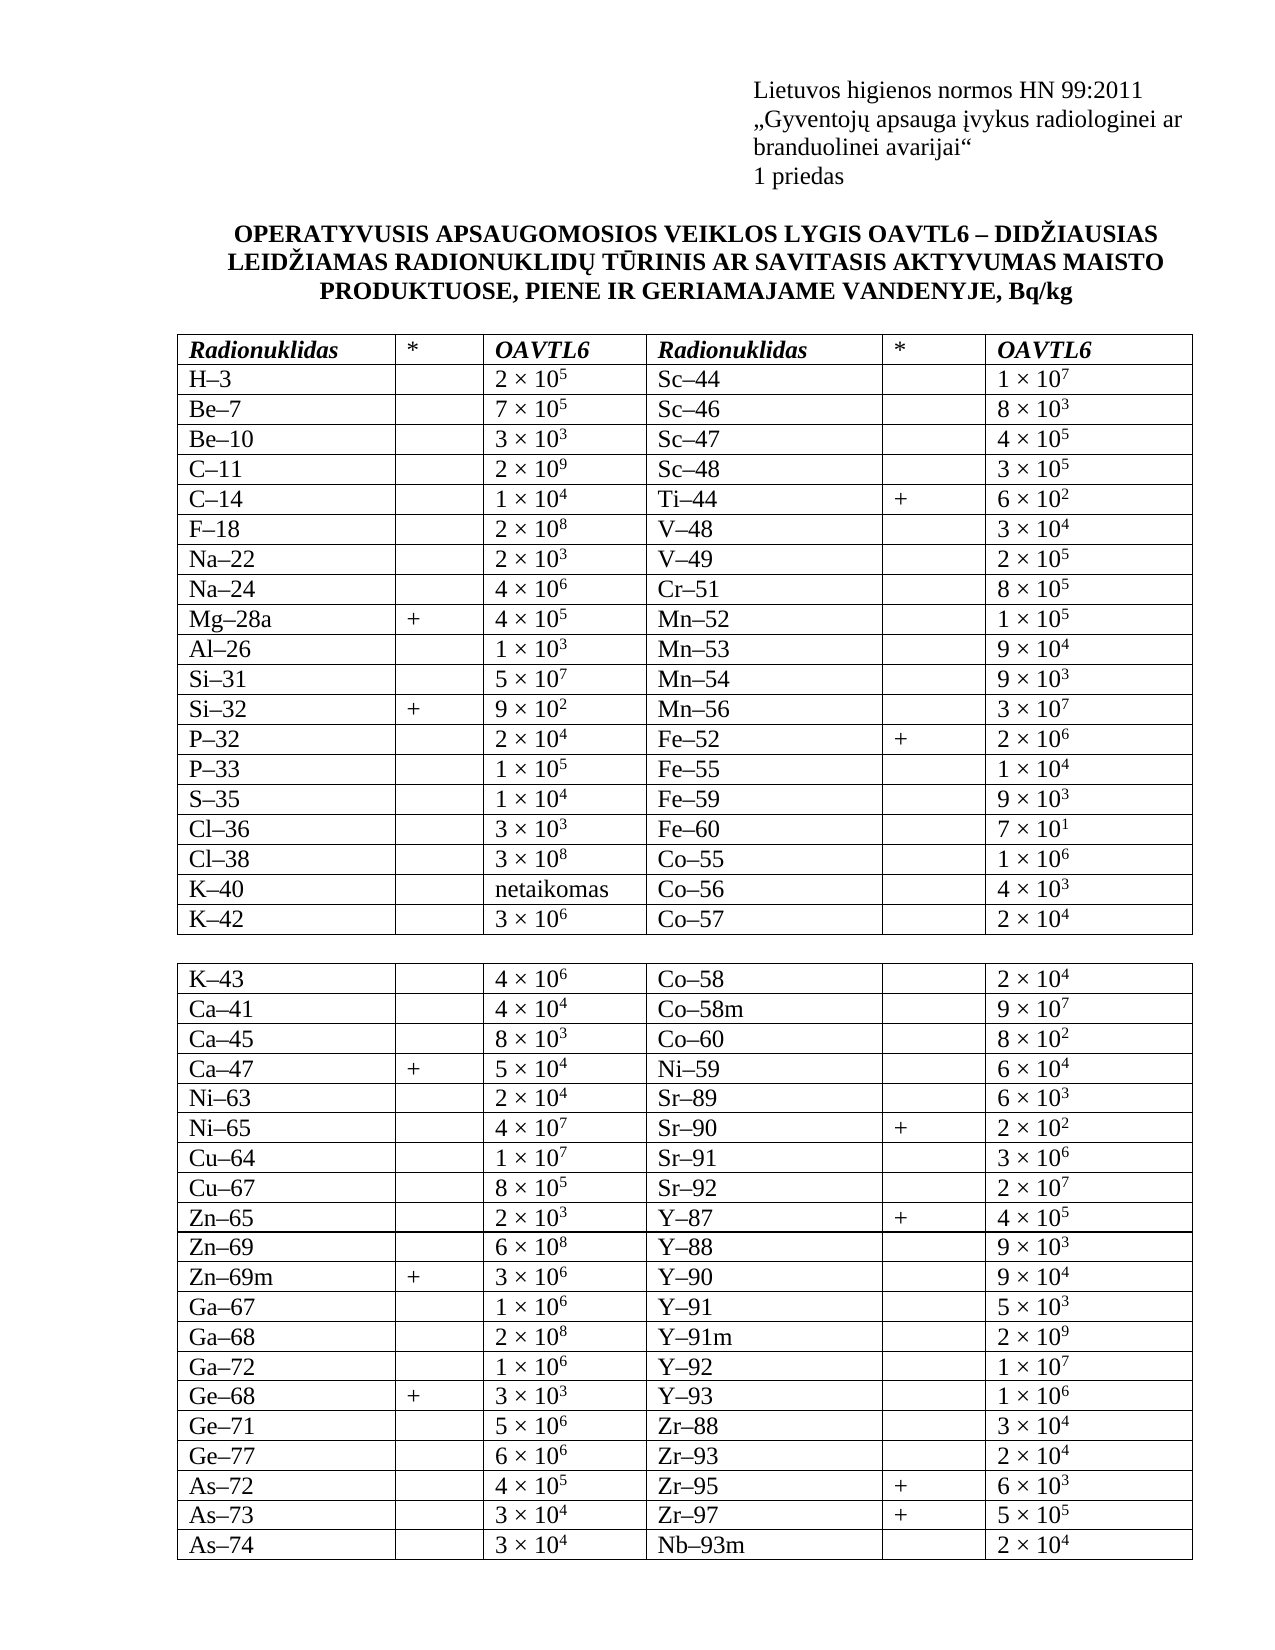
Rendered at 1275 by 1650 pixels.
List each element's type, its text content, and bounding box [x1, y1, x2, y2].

table_cell 1 × 104 [484, 785, 646, 813]
table_cell Sr–89 [647, 1084, 882, 1112]
table_cell + [396, 1381, 483, 1410]
table_cell [883, 1262, 985, 1291]
table_cell Co–60 [647, 1024, 882, 1053]
table_cell [396, 545, 483, 573]
table_cell Mg–28a [178, 605, 395, 633]
table_cell 4 × 105 [484, 605, 646, 633]
table_cell 9 × 107 [986, 994, 1192, 1023]
table_cell 4 × 103 [986, 875, 1192, 903]
table_cell [396, 485, 483, 513]
table_cell F–18 [178, 515, 395, 543]
table_cell [396, 575, 483, 603]
table_cell [883, 695, 985, 723]
table_cell + [883, 1501, 985, 1529]
table_cell Ti–44 [647, 485, 882, 513]
table_cell [883, 605, 985, 633]
table_cell [396, 1501, 483, 1529]
table_cell Be–7 [178, 395, 395, 423]
table_cell [883, 994, 985, 1023]
table_cell Sc–48 [647, 455, 882, 483]
table_cell [883, 1233, 985, 1261]
table_cell Si–32 [178, 695, 395, 723]
table_cell V–48 [647, 515, 882, 543]
table_cell [883, 845, 985, 873]
table_cell + [883, 1471, 985, 1499]
table_cell Cl–36 [178, 815, 395, 843]
table_cell Sc–46 [647, 395, 882, 423]
table_cell 1 × 105 [986, 605, 1192, 633]
table_cell Sr–92 [647, 1173, 882, 1202]
table_cell K–40 [178, 875, 395, 903]
table_cell 4 × 105 [484, 1471, 646, 1499]
table_header Radionuklidas [647, 335, 882, 363]
table_cell [883, 1322, 985, 1351]
table_cell 2 × 106 [986, 725, 1192, 753]
table_cell Y–93 [647, 1381, 882, 1410]
table_cell 3 × 105 [986, 455, 1192, 483]
table_cell 1 × 104 [986, 755, 1192, 783]
table_cell [396, 1203, 483, 1231]
table_cell 3 × 104 [484, 1501, 646, 1529]
table_cell [396, 1530, 483, 1559]
table_header 2 × 104 [986, 964, 1192, 993]
table_cell 2 × 103 [484, 1203, 646, 1231]
table_cell 5 × 105 [986, 1501, 1192, 1529]
table_cell [396, 1024, 483, 1053]
table_cell 6 × 103 [986, 1084, 1192, 1112]
table_cell 4 × 105 [986, 425, 1192, 453]
table_cell Mn–52 [647, 605, 882, 633]
table_cell Ca–45 [178, 1024, 395, 1053]
table_cell Al–26 [178, 635, 395, 663]
table_cell [396, 1173, 483, 1202]
table_cell 1 × 106 [484, 1352, 646, 1380]
table_cell [883, 1143, 985, 1172]
table_cell [883, 1530, 985, 1559]
table_cell [396, 994, 483, 1023]
table_cell Y–88 [647, 1233, 882, 1261]
table_cell + [396, 695, 483, 723]
table_cell 2 × 109 [986, 1322, 1192, 1351]
table_cell As–73 [178, 1501, 395, 1529]
table_cell 2 × 105 [986, 545, 1192, 573]
table_cell [883, 1411, 985, 1440]
table_cell 9 × 103 [986, 785, 1192, 813]
table_cell Co–57 [647, 905, 882, 933]
table_cell As–74 [178, 1530, 395, 1559]
table_cell P–32 [178, 725, 395, 753]
table_cell 2 × 104 [986, 1441, 1192, 1470]
table_cell 2 × 104 [986, 1530, 1192, 1559]
table_cell 3 × 103 [484, 425, 646, 453]
text Lietuvos higienos normos HN 99:2011 „Gyventojų apsauga įvykus radiologinei ar branduolinei avarijai“ [753, 75, 1215, 161]
table_cell 9 × 103 [986, 665, 1192, 693]
table_cell V–49 [647, 545, 882, 573]
table_cell 3 × 107 [986, 695, 1192, 723]
table_cell Ca–47 [178, 1054, 395, 1082]
table_header * [396, 335, 483, 363]
table_cell 1 × 106 [484, 1292, 646, 1321]
table_cell [396, 1233, 483, 1261]
table_cell 8 × 105 [484, 1173, 646, 1202]
table_cell Be–10 [178, 425, 395, 453]
table_cell [396, 1084, 483, 1112]
table_cell 1 × 103 [484, 635, 646, 663]
table_cell Mn–56 [647, 695, 882, 723]
table_cell 3 × 104 [484, 1530, 646, 1559]
table_cell 1 × 106 [986, 845, 1192, 873]
table_cell + [883, 1203, 985, 1231]
table_cell [883, 815, 985, 843]
table_cell Y–91 [647, 1292, 882, 1321]
table_cell 5 × 103 [986, 1292, 1192, 1321]
table_cell Sc–47 [647, 425, 882, 453]
table_cell + [883, 485, 985, 513]
table_cell 4 × 105 [986, 1203, 1192, 1231]
table_cell [883, 1024, 985, 1053]
table_cell 3 × 106 [484, 905, 646, 933]
table_cell Cu–67 [178, 1173, 395, 1202]
table_cell Cr–51 [647, 575, 882, 603]
table_cell [883, 635, 985, 663]
table_cell [396, 425, 483, 453]
table_cell 6 × 102 [986, 485, 1192, 513]
table_cell 6 × 103 [986, 1471, 1192, 1499]
table_cell [396, 1352, 483, 1380]
table_cell Zr–93 [647, 1441, 882, 1470]
table_cell Y–90 [647, 1262, 882, 1291]
table_cell Zn–69m [178, 1262, 395, 1291]
table_cell 1 × 106 [986, 1381, 1192, 1410]
table_cell [883, 905, 985, 933]
table_cell + [883, 725, 985, 753]
table_cell [883, 875, 985, 903]
table_cell Ge–68 [178, 1381, 395, 1410]
table_cell 9 × 103 [986, 1233, 1192, 1261]
table_cell [883, 1054, 985, 1082]
table_cell Ga–68 [178, 1322, 395, 1351]
table_cell As–72 [178, 1471, 395, 1499]
table_cell [396, 1441, 483, 1470]
table_cell Mn–54 [647, 665, 882, 693]
table_cell Ga–72 [178, 1352, 395, 1380]
table_cell + [396, 1054, 483, 1082]
table_cell 8 × 102 [986, 1024, 1192, 1053]
table_cell Ge–77 [178, 1441, 395, 1470]
table_cell [883, 455, 985, 483]
table_cell [883, 365, 985, 393]
table_header Radionuklidas [178, 335, 395, 363]
table_cell Sr–91 [647, 1143, 882, 1172]
table_cell S–35 [178, 785, 395, 813]
table_cell 8 × 103 [986, 395, 1192, 423]
table_cell Y–92 [647, 1352, 882, 1380]
table_cell [396, 1113, 483, 1142]
table_cell Mn–53 [647, 635, 882, 663]
table_cell 2 × 105 [484, 365, 646, 393]
table_cell Y–91m [647, 1322, 882, 1351]
table_cell Na–22 [178, 545, 395, 573]
table_cell H–3 [178, 365, 395, 393]
table_cell C–14 [178, 485, 395, 513]
table_cell Fe–55 [647, 755, 882, 783]
table_cell [396, 755, 483, 783]
table_cell 7 × 105 [484, 395, 646, 423]
table_header OAVTL6 [484, 335, 646, 363]
table_cell 8 × 103 [484, 1024, 646, 1053]
table_cell Cl–38 [178, 845, 395, 873]
table_cell Ni–65 [178, 1113, 395, 1142]
table_header * [883, 335, 985, 363]
table_cell [883, 1084, 985, 1112]
table_cell 2 × 102 [986, 1113, 1192, 1142]
table_header [883, 964, 985, 993]
table_cell [883, 1292, 985, 1321]
table_cell Ca–41 [178, 994, 395, 1023]
table_cell [396, 1471, 483, 1499]
text 1 priedas [753, 161, 1215, 190]
table_cell 9 × 102 [484, 695, 646, 723]
table_cell 8 × 105 [986, 575, 1192, 603]
table_cell 9 × 104 [986, 1262, 1192, 1291]
table_cell 3 × 108 [484, 845, 646, 873]
table_cell Ni–59 [647, 1054, 882, 1082]
table_cell + [396, 605, 483, 633]
table_cell 5 × 104 [484, 1054, 646, 1082]
table_cell [883, 545, 985, 573]
table_cell 2 × 104 [484, 1084, 646, 1112]
table_cell 1 × 107 [986, 1352, 1192, 1380]
table_cell 3 × 106 [986, 1143, 1192, 1172]
table_cell Ga–67 [178, 1292, 395, 1321]
table_cell Sc–44 [647, 365, 882, 393]
table_cell [396, 635, 483, 663]
table_cell Co–56 [647, 875, 882, 903]
table_cell Zn–69 [178, 1233, 395, 1261]
table_cell Zr–95 [647, 1471, 882, 1499]
table_cell Zr–97 [647, 1501, 882, 1529]
table_cell + [396, 1262, 483, 1291]
table_cell Ni–63 [178, 1084, 395, 1112]
table_cell Nb–93m [647, 1530, 882, 1559]
table_cell + [883, 1113, 985, 1142]
table_cell 1 × 105 [484, 755, 646, 783]
table_cell Cu–64 [178, 1143, 395, 1172]
table_cell 2 × 103 [484, 545, 646, 573]
table_cell 6 × 106 [484, 1441, 646, 1470]
table_cell 1 × 107 [484, 1143, 646, 1172]
table_header K–43 [178, 964, 395, 993]
table_cell 1 × 107 [986, 365, 1192, 393]
table_cell K–42 [178, 905, 395, 933]
table_cell netaikomas [484, 875, 646, 903]
table_header [396, 964, 483, 993]
table_cell Zr–88 [647, 1411, 882, 1440]
table_cell [883, 1441, 985, 1470]
table_cell 4 × 107 [484, 1113, 646, 1142]
table_cell Sr–90 [647, 1113, 882, 1142]
table_cell 2 × 108 [484, 515, 646, 543]
table_header Co–58 [647, 964, 882, 993]
table_cell [883, 575, 985, 603]
table_cell 3 × 106 [484, 1262, 646, 1291]
table_cell [883, 425, 985, 453]
table_cell [396, 785, 483, 813]
table_header 4 × 106 [484, 964, 646, 993]
table_cell [396, 875, 483, 903]
table_cell Fe–59 [647, 785, 882, 813]
table_cell [883, 785, 985, 813]
table_cell [396, 1322, 483, 1351]
table_cell P–33 [178, 755, 395, 783]
table_cell 9 × 104 [986, 635, 1192, 663]
table_cell 5 × 107 [484, 665, 646, 693]
table_cell Na–24 [178, 575, 395, 603]
table_cell 3 × 104 [986, 1411, 1192, 1440]
table_cell 2 × 107 [986, 1173, 1192, 1202]
table_cell [396, 395, 483, 423]
table_header OAVTL6 [986, 335, 1192, 363]
table_cell 3 × 103 [484, 1381, 646, 1410]
table_cell 4 × 106 [484, 575, 646, 603]
table_cell 3 × 103 [484, 815, 646, 843]
table_cell Co–55 [647, 845, 882, 873]
table_cell 4 × 104 [484, 994, 646, 1023]
table_cell [883, 665, 985, 693]
table_cell [883, 515, 985, 543]
table_cell [396, 365, 483, 393]
table_cell [396, 665, 483, 693]
table_cell [883, 755, 985, 783]
table_cell 7 × 101 [986, 815, 1192, 843]
table_cell [396, 1143, 483, 1172]
table_cell Ge–71 [178, 1411, 395, 1440]
table_cell [396, 725, 483, 753]
table_cell Fe–52 [647, 725, 882, 753]
table_cell 2 × 108 [484, 1322, 646, 1351]
table_cell [396, 845, 483, 873]
table_cell [883, 1352, 985, 1380]
table_cell Fe–60 [647, 815, 882, 843]
table_cell [396, 515, 483, 543]
table_cell [396, 1411, 483, 1440]
table_cell [396, 1292, 483, 1321]
table_cell 1 × 104 [484, 485, 646, 513]
table_cell [396, 455, 483, 483]
table_cell Co–58m [647, 994, 882, 1023]
table_cell C–11 [178, 455, 395, 483]
table_cell Zn–65 [178, 1203, 395, 1231]
table_cell 6 × 104 [986, 1054, 1192, 1082]
table_cell Y–87 [647, 1203, 882, 1231]
table_cell 5 × 106 [484, 1411, 646, 1440]
table_cell [883, 1381, 985, 1410]
table_cell 2 × 104 [484, 725, 646, 753]
table_cell [883, 1173, 985, 1202]
table_cell 2 × 109 [484, 455, 646, 483]
table_cell [396, 905, 483, 933]
table_cell [396, 815, 483, 843]
table_cell [883, 395, 985, 423]
text OPERATYVUSIS APSAUGOMOSIOS VEIKLOS LYGIS OAVTL6 – DIDŽIAUSIAS LEIDŽIAMAS RADIONUKLIDŲ TŪRINIS AR SAVITASIS AKTYVUMAS MAISTO PRODUKTUOSE, PIENE IR GERIAMAJAME VANDENYJE, Bq/kg [177, 219, 1215, 305]
table_cell 3 × 104 [986, 515, 1192, 543]
table_cell 6 × 108 [484, 1233, 646, 1261]
table_cell Si–31 [178, 665, 395, 693]
table_cell 2 × 104 [986, 905, 1192, 933]
